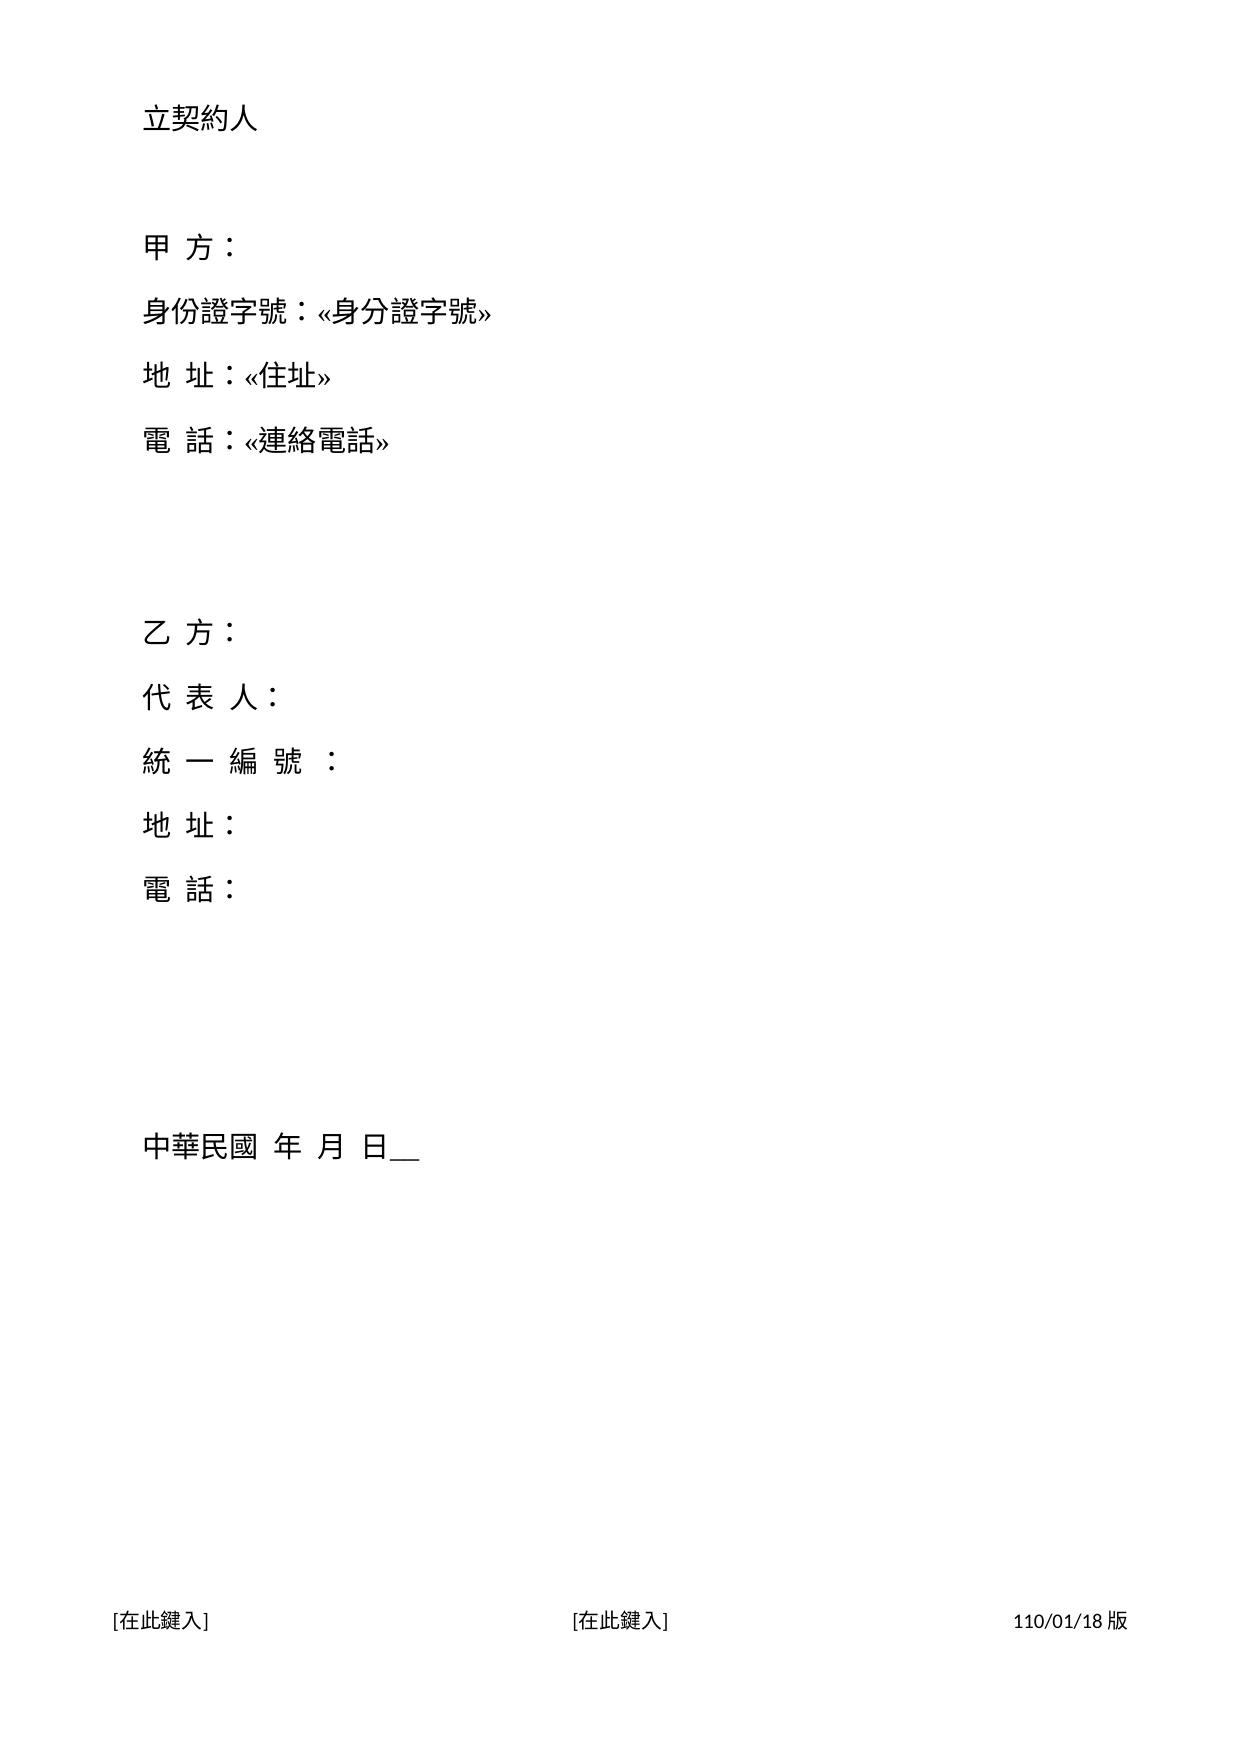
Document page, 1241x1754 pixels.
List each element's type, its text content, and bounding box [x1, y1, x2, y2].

text 立契約人 [142, 96, 1101, 138]
text 統 一 編 號 ： [142, 739, 1101, 781]
text 電 話： [142, 867, 1101, 909]
text 乙 方： [142, 610, 1101, 652]
text 地 址：«住址» [142, 353, 1101, 395]
text 電 話：«連絡電話» [142, 418, 1101, 459]
text 身份證字號：«身分證字號» [142, 289, 1101, 331]
text 地 址： [142, 803, 1101, 845]
text 代 表 人： [142, 675, 1101, 716]
text 甲 方： [142, 225, 1101, 266]
text 中華民國 年 月 日__ [142, 1124, 1101, 1166]
